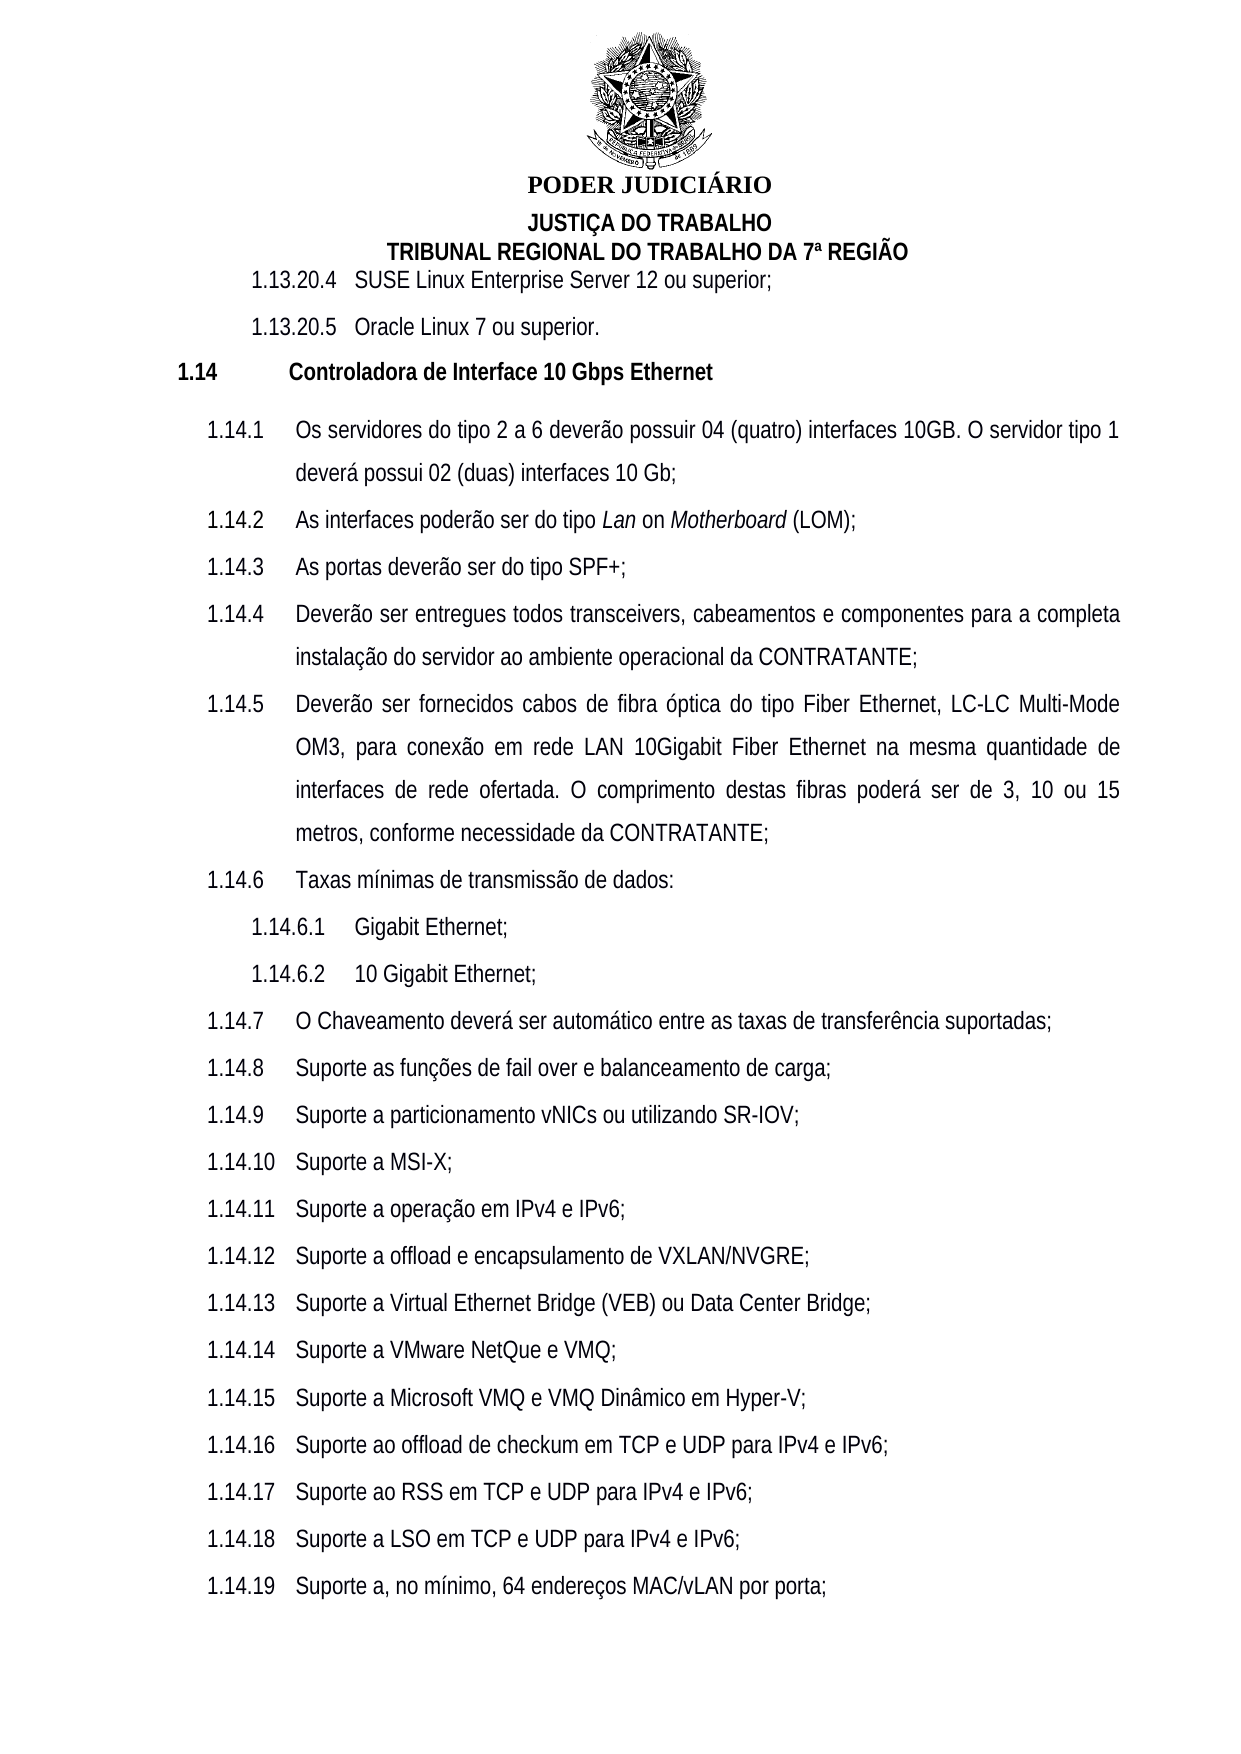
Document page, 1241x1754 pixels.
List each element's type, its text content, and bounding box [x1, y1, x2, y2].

list Gigabit Ethernet; [251, 912, 1122, 940]
list Suporte ao offload de checkum em TCP e UDP para IPv4 e IPv6; [207, 1430, 1122, 1458]
list Suporte as funções de fail over e balanceamento de carga; [207, 1053, 1122, 1082]
list Suporte a offload e encapsulamento de VXLAN/NVGRE; [207, 1241, 1122, 1270]
list Controladora de Interface 10 Gbps Ethernet [177, 357, 1122, 386]
list Suporte ao RSS em TCP e UDP para IPv4 e IPv6; [207, 1477, 1122, 1505]
list Suporte a particionamento vNICs ou utilizando SR-IOV; [207, 1100, 1122, 1129]
list Taxas mínimas de transmissão de dados: [207, 865, 1122, 893]
list As interfaces poderão ser do tipo Lan on Motherboard (LOM); [207, 505, 1122, 533]
list 10 Gigabit Ethernet; [251, 959, 1122, 987]
list Deverão ser fornecidos cabos de fibra óptica do tipo Fiber Ethernet, LC-LC Multi-Mode OM3, para conexão em rede LAN 10Gigabit Fiber Ethernet na mesma quantidade de interfaces de rede ofertada. O comprimento destas fibras poderá ser de 3, 10 ou 15 metros, conforme necessidade da CONTRATANTE; [207, 689, 1122, 846]
list Deverão ser entregues todos transceivers, cabeamentos e componentes para a completa instalação do servidor ao ambiente operacional da CONTRATANTE; [207, 599, 1122, 670]
list Suporte a Microsoft VMQ e VMQ Dinâmico em Hyper-V; [207, 1383, 1122, 1411]
list Suporte a operação em IPv4 e IPv6; [207, 1194, 1122, 1223]
list Os servidores do tipo 2 a 6 deverão possuir 04 (quatro) interfaces 10GB. O servidor tipo 1 deverá possui 02 (duas) interfaces 10 Gb; [207, 415, 1122, 486]
list As portas deverão ser do tipo SPF+; [207, 552, 1122, 580]
list Suporte a LSO em TCP e UDP para IPv4 e IPv6; [207, 1524, 1122, 1552]
list O Chaveamento deverá ser automático entre as taxas de transferência suportadas; [207, 1006, 1122, 1034]
list Suporte a, no mínimo, 64 endereços MAC/vLAN por porta; [207, 1571, 1122, 1599]
list Suporte a MSI-X; [207, 1147, 1122, 1176]
list Suporte a Virtual Ethernet Bridge (VEB) ou Data Center Bridge; [207, 1288, 1122, 1317]
list SUSE Linux Enterprise Server 12 ou superior; [251, 265, 1122, 294]
list Oracle Linux 7 ou superior. [251, 312, 1122, 341]
list Suporte a VMware NetQue e VMQ; [207, 1336, 1122, 1364]
